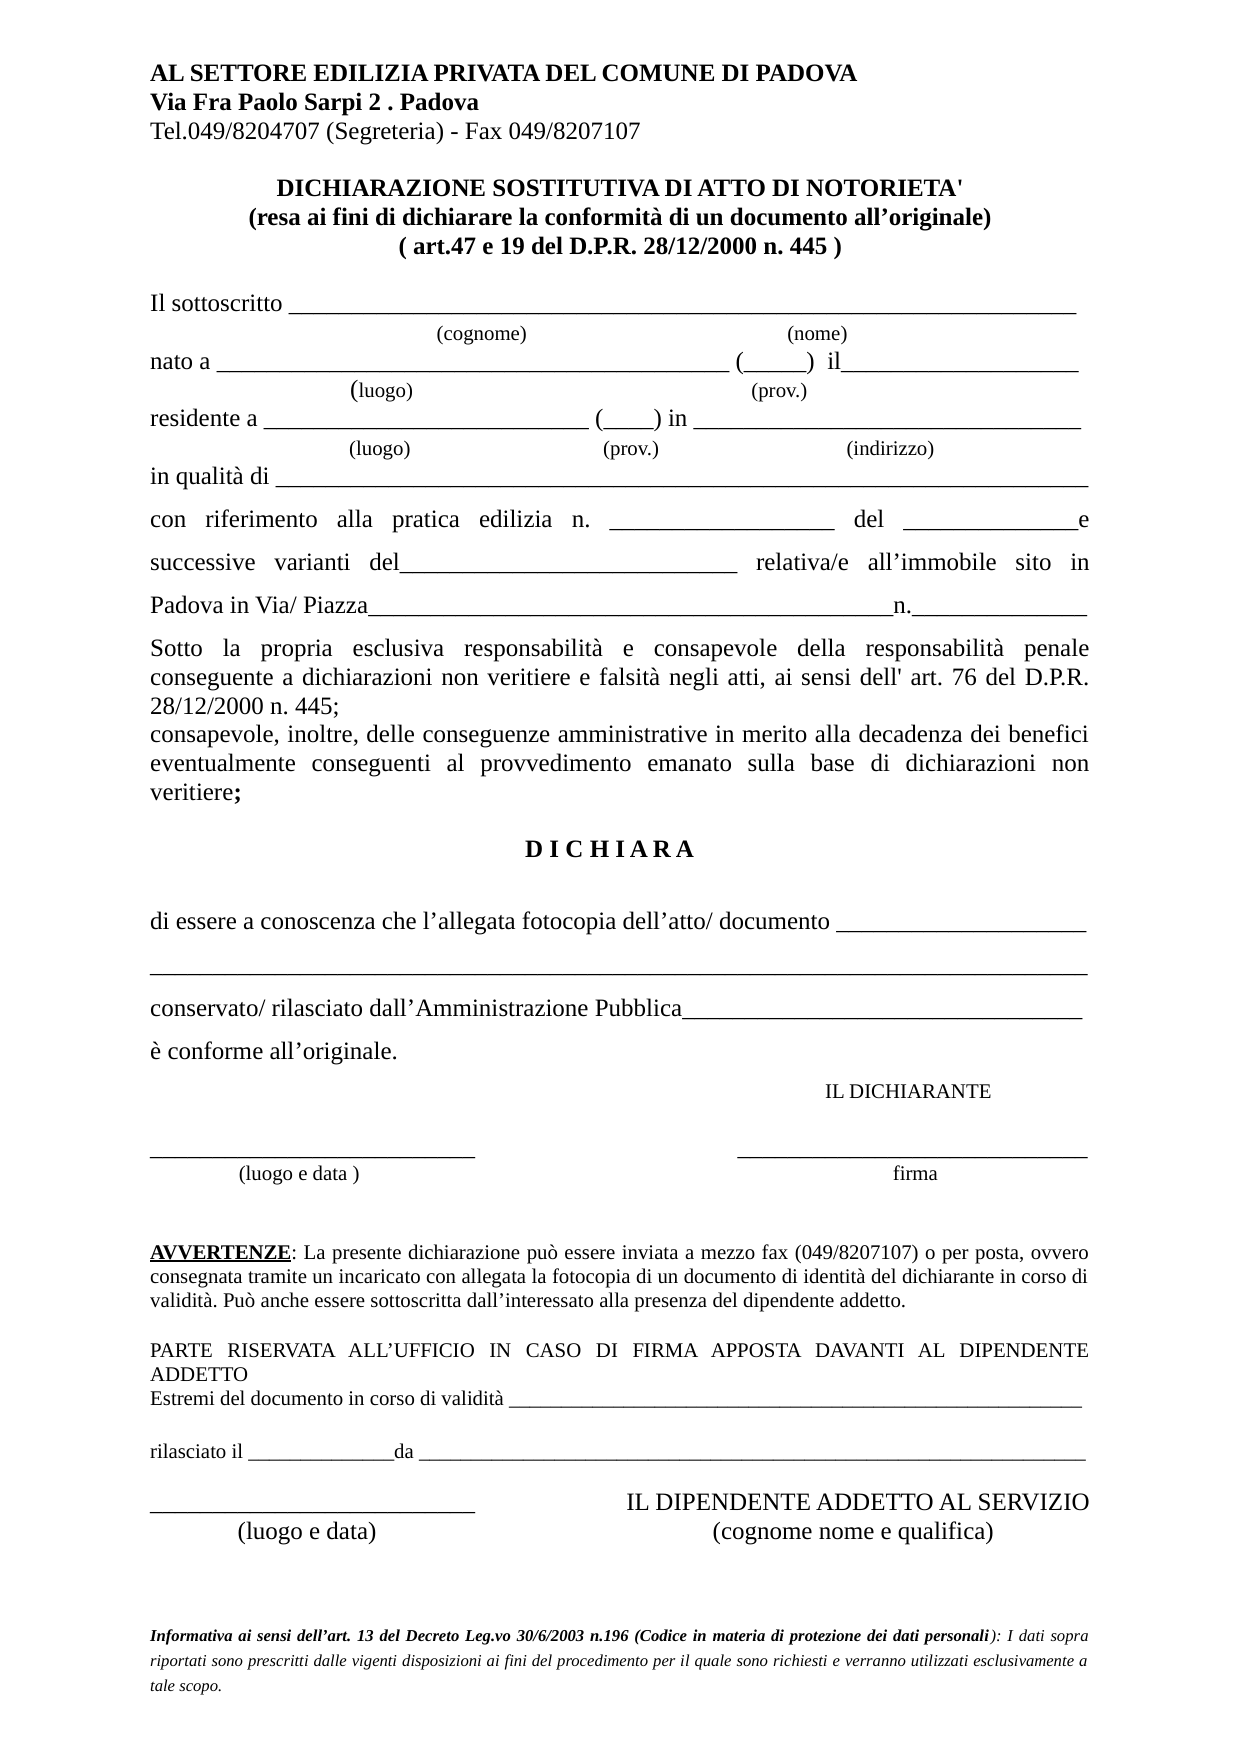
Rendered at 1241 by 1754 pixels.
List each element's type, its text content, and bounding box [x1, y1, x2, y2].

text Tel.049/8204707 (Segreteria) - Fax 049/8207107 [150, 116, 1090, 144]
subtitle IL DICHIARANTE [225, 1079, 1090, 1103]
text residente a __________________________ (____) in _______________________________ [150, 403, 1090, 432]
text (luogo) (prov.) [150, 374, 1090, 403]
subtitle Via Fra Paolo Sarpi 2 . Padova [150, 87, 1090, 116]
subtitle ( art.47 e 19 del D.P.R. 28/12/2000 n. 445 ) [150, 231, 1090, 259]
text conservato/ rilasciato dall’Amministrazione Pubblica________________________________ [150, 993, 1090, 1021]
text (luogo) (prov.) (indirizzo) [150, 432, 1090, 461]
text __________________________ ____________________________ [150, 1132, 1090, 1161]
text di essere a conoscenza che l’allegata fotocopia dell’atto/ documento ____________________ [150, 906, 1090, 935]
text (resa ai fini di dichiarare la conformità di un documento all’originale) [150, 202, 1090, 231]
text Estremi del documento in corso di validità _______________________________________________________ [150, 1386, 1090, 1410]
text nato a _________________________________________ (_____) il___________________ [150, 346, 1090, 374]
subtitle PARTE RISERVATA ALL’UFFICIO IN CASO DI FIRMA APPOSTA DAVANTI AL DIPENDENTE ADDETTO [150, 1338, 1090, 1386]
subtitle AVVERTENZE: La presente dichiarazione può essere inviata a mezzo fax (049/8207107) o per posta, ovvero consegnata tramite un incaricato con allegata la fotocopia di un documento di identità del dichiarante in corso di validità. Può anche essere sottoscritta dall’interessato alla presenza del dipendente addetto. [150, 1240, 1090, 1312]
text (luogo e data ) firma [150, 1161, 1090, 1184]
text ___________________________________________________________________________ [150, 949, 1090, 978]
subtitle AL SETTORE EDILIZIA PRIVATA DEL COMUNE DI PADOVA [150, 58, 1090, 87]
subtitle DICHIARAZIONE SOSTITUTIVA DI ATTO DI NOTORIETA' [150, 173, 1090, 202]
text rilasciato il ______________da ________________________________________________________________ [150, 1439, 1090, 1463]
text consapevole, inoltre, delle conseguenze amministrative in merito alla decadenza dei benefici eventualmente conseguenti al provvedimento emanato sulla base di dichiarazioni non veritiere; [150, 719, 1090, 806]
subtitle Il sottoscritto _______________________________________________________________ [150, 288, 1090, 317]
text (cognome) (nome) [150, 317, 1090, 346]
text con riferimento alla pratica edilizia n. __________________ del ______________e successive varianti del___________________________ relativa/e all’immobile sito in Padova in Via/ Piazza__________________________________________n.______________ [150, 504, 1090, 619]
text è conforme all’originale. [150, 1036, 1090, 1064]
subtitle D I C H I A R A [450, 834, 1090, 863]
text __________________________ IL DIPENDENTE ADDETTO AL SERVIZIO (luogo e data) (cognome nome e qualifica) [150, 1487, 1090, 1545]
text Sotto la propria esclusiva responsabilità e consapevole della responsabilità penale conseguente a dichiarazioni non veritiere e falsità negli atti, ai sensi dell' art. 76 del D.P.R. 28/12/2000 n. 445; [150, 633, 1090, 719]
text in qualità di _________________________________________________________________ [150, 461, 1090, 489]
text Informativa ai sensi dell’art. 13 del Decreto Leg.vo 30/6/2003 n.196 (Codice in materia di protezione dei dati personali): I dati sopra riportati sono prescritti dalle vigenti disposizioni ai fini del procedimento per il quale sono richiesti e verranno utilizzati esclusivamente a tale scopo. [150, 1620, 1090, 1695]
